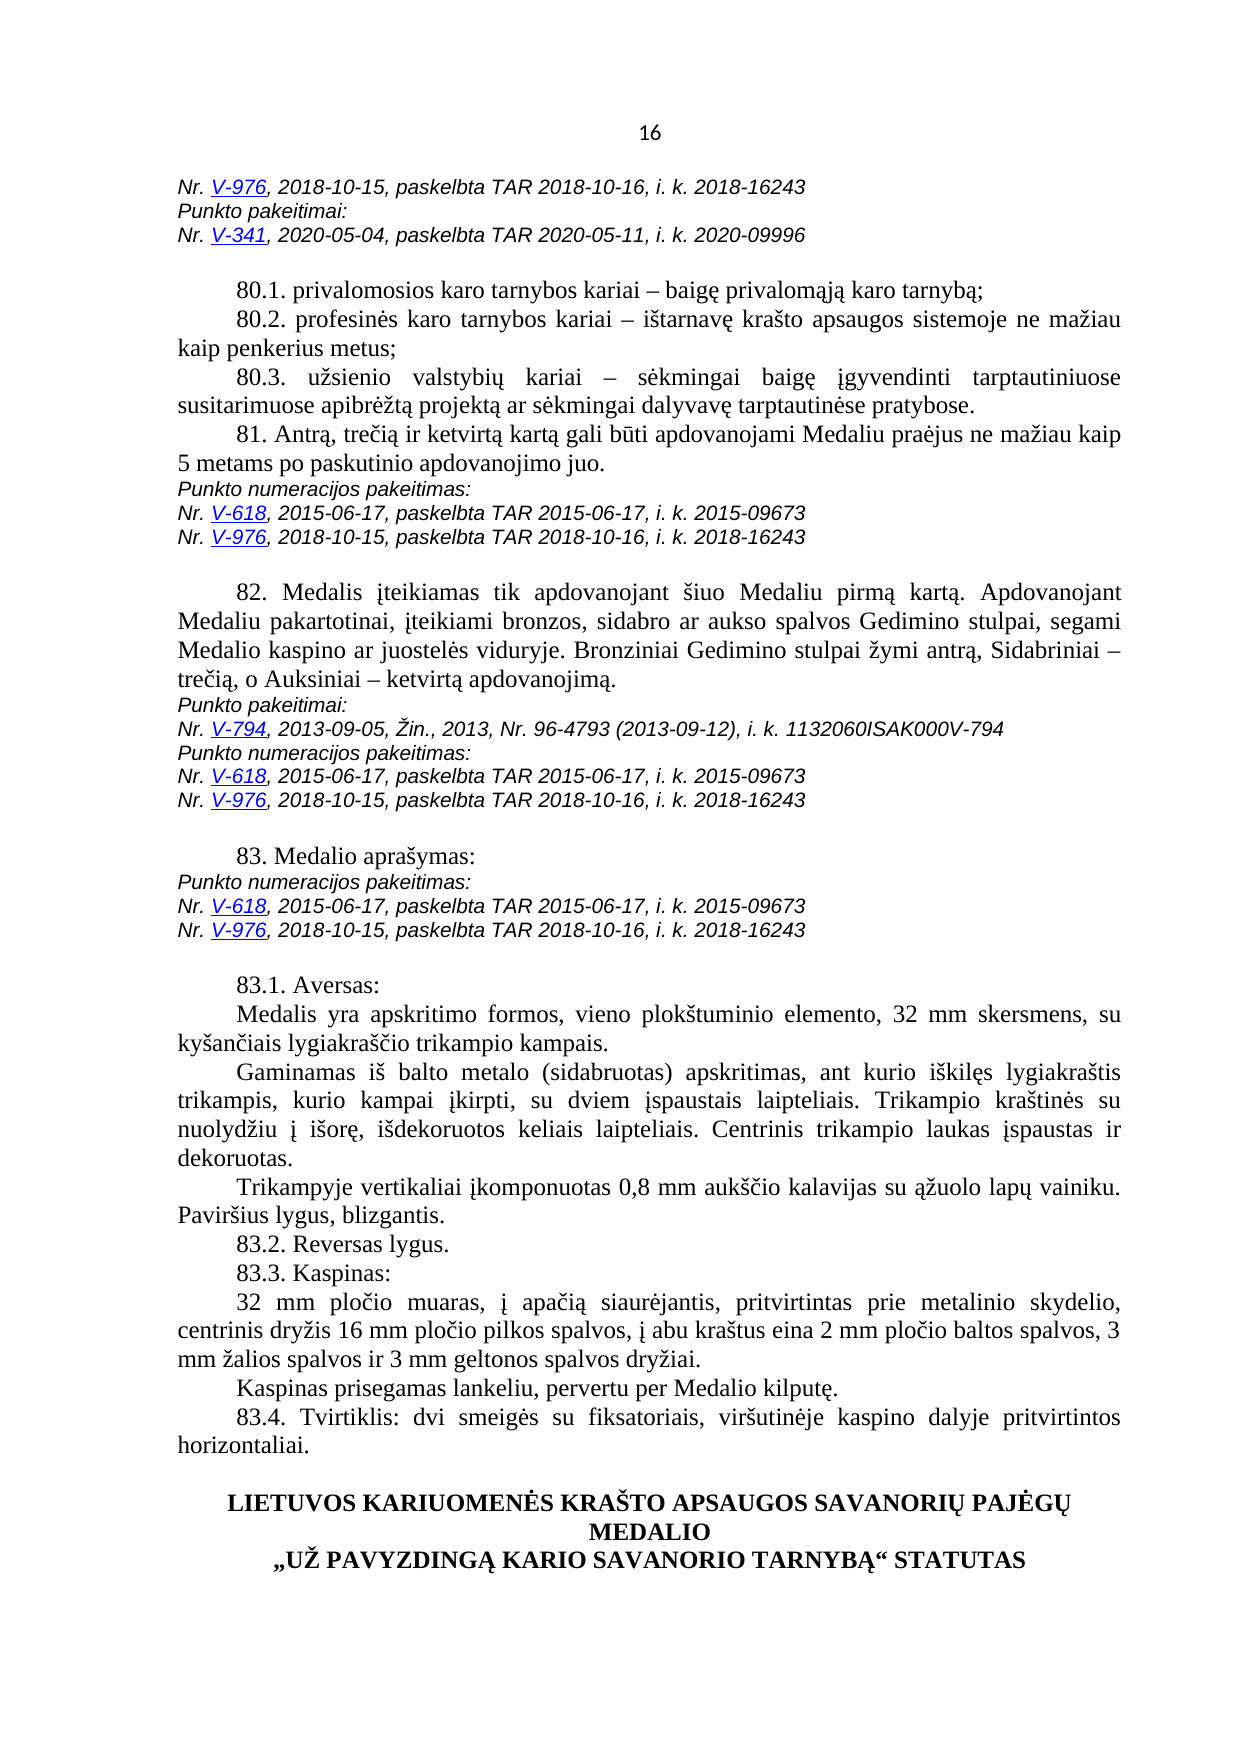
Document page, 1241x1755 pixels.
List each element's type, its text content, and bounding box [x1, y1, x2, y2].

text 82. Medalis įteikiamas tik apdovanojant šiuo Medaliu pirmą kartą. Apdovanojant Medaliu pakartotinai, įteikiami bronzos, sidabro ar aukso spalvos Gedimino stulpai, segami Medalio kaspino ar juostelės viduryje. Bronziniai Gedimino stulpai žymi antrą, Sidabriniai – trečią, o Auksiniai – ketvirtą apdovanojimą. [177, 577, 1122, 692]
text Nr. V-618, 2015-06-17, paskelbta TAR 2015-06-17, i. k. 2015-09673 [177, 764, 1122, 788]
text Kaspinas prisegamas lankeliu, pervertu per Medalio kilputę. [177, 1373, 1122, 1402]
text Nr. V-341, 2020-05-04, paskelbta TAR 2020-05-11, i. k. 2020-09996 [177, 223, 1122, 247]
text Punkto pakeitimai: [177, 692, 1122, 716]
text 83.3. Kaspinas: [177, 1258, 1122, 1287]
text 80.1. privalomosios karo tarnybos kariai – baigę privalomąją karo tarnybą; [177, 276, 1122, 304]
text Nr. V-976, 2018-10-15, paskelbta TAR 2018-10-16, i. k. 2018-16243 [177, 918, 1122, 942]
text 83.4. Tvirtiklis: dvi smeigės su fiksatoriais, viršutinėje kaspino dalyje pritvirtintos horizontaliai. [177, 1402, 1122, 1459]
text 80.3. užsienio valstybių kariai – sėkmingai baigę įgyvendinti tarptautiniuose susitarimuose apibrėžtą projektą ar sėkmingai dalyvavę tarptautinėse pratybose. [177, 362, 1122, 419]
text Nr. V-618, 2015-06-17, paskelbta TAR 2015-06-17, i. k. 2015-09673 [177, 501, 1122, 525]
text Medalis yra apskritimo formos, vieno plokštuminio elemento, 32 mm skersmens, su kyšančiais lygiakraščio trikampio kampais. [177, 999, 1122, 1057]
text Punkto pakeitimai: [177, 199, 1122, 223]
text Nr. V-976, 2018-10-15, paskelbta TAR 2018-10-16, i. k. 2018-16243 [177, 788, 1122, 812]
text Punkto numeracijos pakeitimas: [177, 740, 1122, 764]
text Punkto numeracijos pakeitimas: [177, 477, 1122, 501]
text Nr. V-976, 2018-10-15, paskelbta TAR 2018-10-16, i. k. 2018-16243 [177, 525, 1122, 549]
text Punkto numeracijos pakeitimas: [177, 870, 1122, 894]
text „UŽ PAVYZDINGĄ KARIO SAVANORIO TARNYBĄ“ STATUTAS [177, 1545, 1122, 1574]
text 83.2. Reversas lygus. [177, 1229, 1122, 1258]
text Nr. V-618, 2015-06-17, paskelbta TAR 2015-06-17, i. k. 2015-09673 [177, 894, 1122, 918]
text 81. Antrą, trečią ir ketvirtą kartą gali būti apdovanojami Medaliu praėjus ne mažiau kaip 5 metams po paskutinio apdovanojimo juo. [177, 419, 1122, 477]
text 80.2. profesinės karo tarnybos kariai – ištarnavę krašto apsaugos sistemoje ne mažiau kaip penkerius metus; [177, 304, 1122, 362]
text Nr. V-976, 2018-10-15, paskelbta TAR 2018-10-16, i. k. 2018-16243 [177, 175, 1122, 199]
text 32 mm pločio muaras, į apačią siaurėjantis, pritvirtintas prie metalinio skydelio, centrinis dryžis 16 mm pločio pilkos spalvos, į abu kraštus eina 2 mm pločio baltos spalvos, 3 mm žalios spalvos ir 3 mm geltonos spalvos dryžiai. [177, 1287, 1122, 1373]
text LIETUVOS KARIUOMENĖS KRAŠTO APSAUGOS SAVANORIŲ PAJĖGŲ MEDALIO [177, 1488, 1122, 1545]
text Trikampyje vertikaliai įkomponuotas 0,8 mm aukščio kalavijas su ąžuolo lapų vainiku. Paviršius lygus, blizgantis. [177, 1172, 1122, 1229]
text 83. Medalio aprašymas: [177, 841, 1122, 870]
text 83.1. Aversas: [177, 970, 1122, 999]
text Nr. V-794, 2013-09-05, Žin., 2013, Nr. 96-4793 (2013-09-12), i. k. 1132060ISAK000V-794 [177, 716, 1122, 740]
text Gaminamas iš balto metalo (sidabruotas) apskritimas, ant kurio iškilęs lygiakraštis trikampis, kurio kampai įkirpti, su dviem įspaustais laipteliais. Trikampio kraštinės su nuolydžiu į išorę, išdekoruotos keliais laipteliais. Centrinis trikampio laukas įspaustas ir dekoruotas. [177, 1057, 1122, 1172]
